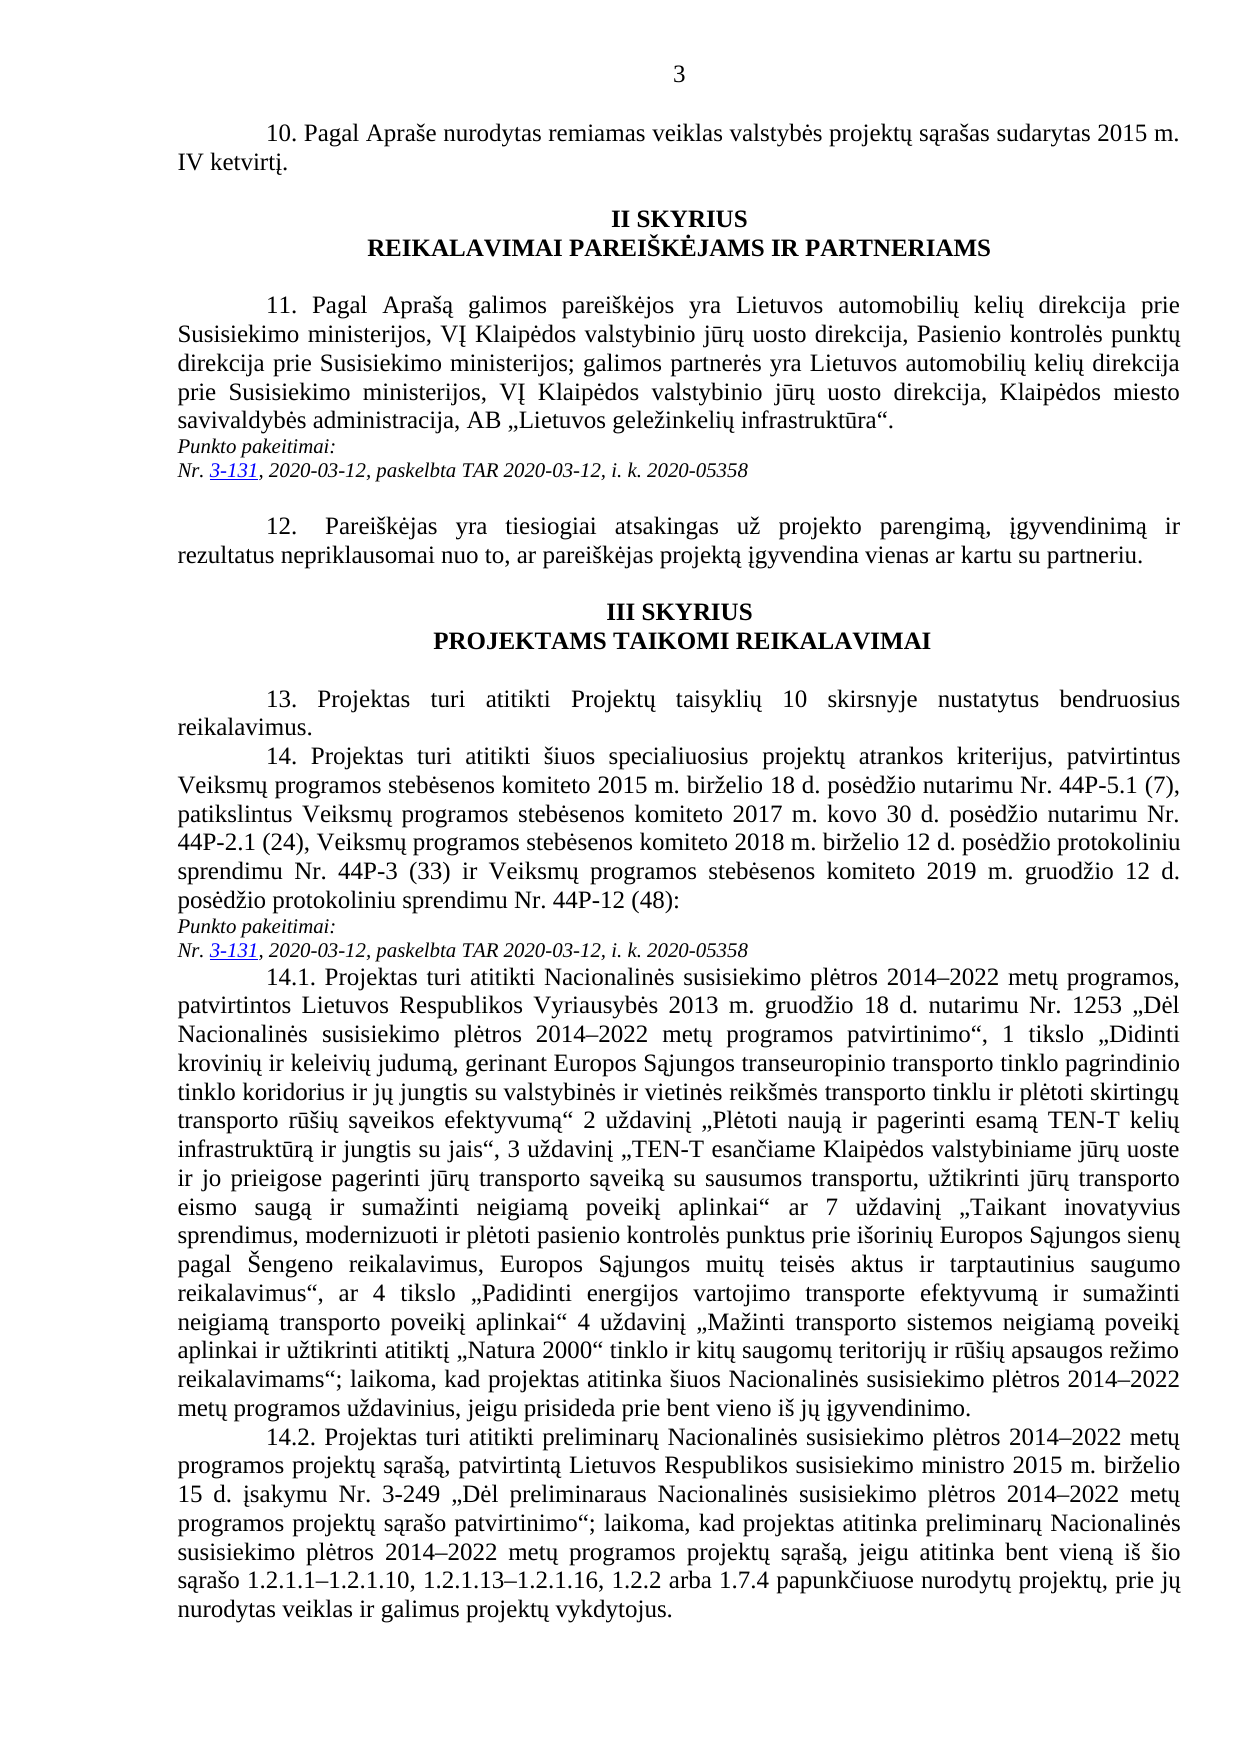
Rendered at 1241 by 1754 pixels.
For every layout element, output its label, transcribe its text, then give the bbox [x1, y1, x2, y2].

text Nr. 3-131, 2020-03-12, paskelbta TAR 2020-03-12, i. k. 2020-05358 [177, 458, 1181, 482]
text REIKALAVIMAI PAREIŠKĖJAMS IR PARTNERIAMS [177, 233, 1181, 262]
text 14. Projektas turi atitikti šiuos specialiuosius projektų atrankos kriterijus, patvirtintus Veiksmų programos stebėsenos komiteto 2015 m. birželio 18 d. posėdžio nutarimu Nr. 44P-5.1 (7), patikslintus Veiksmų programos stebėsenos komiteto 2017 m. kovo 30 d. posėdžio nutarimu Nr. 44P-2.1 (24), Veiksmų programos stebėsenos komiteto 2018 m. birželio 12 d. posėdžio protokoliniu sprendimu Nr. 44P-3 (33) ir Veiksmų programos stebėsenos komiteto 2019 m. gruodžio 12 d. posėdžio protokoliniu sprendimu Nr. 44P-12 (48): [177, 741, 1181, 914]
text 14.2. Projektas turi atitikti preliminarų Nacionalinės susisiekimo plėtros 2014–2022 metų programos projektų sąrašą, patvirtintą Lietuvos Respublikos susisiekimo ministro 2015 m. birželio 15 d. įsakymu Nr. 3-249 „Dėl preliminaraus Nacionalinės susisiekimo plėtros 2014–2022 metų programos projektų sąrašo patvirtinimo“; laikoma, kad projektas atitinka preliminarų Nacionalinės susisiekimo plėtros 2014–2022 metų programos projektų sąrašą, jeigu atitinka bent vieną iš šio sąrašo 1.2.1.1–1.2.1.10, 1.2.1.13–1.2.1.16, 1.2.2 arba 1.7.4 papunkčiuose nurodytų projektų, prie jų nurodytas veiklas ir galimus projektų vykdytojus. [177, 1422, 1181, 1623]
text II SKYRIUS [177, 204, 1181, 233]
text 10. Pagal Apraše nurodytas remiamas veiklas valstybės projektų sąrašas sudarytas 2015 m. IV ketvirtį. [177, 118, 1181, 176]
text PROJEKTAMS TAIKOMI REIKALAVIMAI [177, 626, 1181, 655]
text Nr. 3-131, 2020-03-12, paskelbta TAR 2020-03-12, i. k. 2020-05358 [177, 938, 1181, 962]
text 13. Projektas turi atitikti Projektų taisyklių 10 skirsnyje nustatytus bendruosius reikalavimus. [177, 684, 1181, 741]
text 12. Pareiškėjas yra tiesiogiai atsakingas už projekto parengimą, įgyvendinimą ir rezultatus nepriklausomai nuo to, ar pareiškėjas projektą įgyvendina vienas ar kartu su partneriu. [177, 511, 1181, 569]
text III SKYRIUS [177, 597, 1181, 626]
text 11. Pagal Aprašą galimos pareiškėjos yra Lietuvos automobilių kelių direkcija prie Susisiekimo ministerijos, VĮ Klaipėdos valstybinio jūrų uosto direkcija, Pasienio kontrolės punktų direkcija prie Susisiekimo ministerijos; galimos partnerės yra Lietuvos automobilių kelių direkcija prie Susisiekimo ministerijos, VĮ Klaipėdos valstybinio jūrų uosto direkcija, Klaipėdos miesto savivaldybės administracija, AB „Lietuvos geležinkelių infrastruktūra“. [177, 291, 1181, 434]
text 14.1. Projektas turi atitikti Nacionalinės susisiekimo plėtros 2014–2022 metų programos, patvirtintos Lietuvos Respublikos Vyriausybės 2013 m. gruodžio 18 d. nutarimu Nr. 1253 „Dėl Nacionalinės susisiekimo plėtros 2014–2022 metų programos patvirtinimo“, 1 tikslo „Didinti krovinių ir keleivių judumą, gerinant Europos Sąjungos transeuropinio transporto tinklo pagrindinio tinklo koridorius ir jų jungtis su valstybinės ir vietinės reikšmės transporto tinklu ir plėtoti skirtingų transporto rūšių sąveikos efektyvumą“ 2 uždavinį „Plėtoti naują ir pagerinti esamą TEN-T kelių infrastruktūrą ir jungtis su jais“, 3 uždavinį „TEN-T esančiame Klaipėdos valstybiniame jūrų uoste ir jo prieigose pagerinti jūrų transporto sąveiką su sausumos transportu, užtikrinti jūrų transporto eismo saugą ir sumažinti neigiamą poveikį aplinkai“ ar 7 uždavinį „Taikant inovatyvius sprendimus, modernizuoti ir plėtoti pasienio kontrolės punktus prie išorinių Europos Sąjungos sienų pagal Šengeno reikalavimus, Europos Sąjungos muitų teisės aktus ir tarptautinius saugumo reikalavimus“, ar 4 tikslo „Padidinti energijos vartojimo transporte efektyvumą ir sumažinti neigiamą transporto poveikį aplinkai“ 4 uždavinį „Mažinti transporto sistemos neigiamą poveikį aplinkai ir užtikrinti atitiktį „Natura 2000“ tinklo ir kitų saugomų teritorijų ir rūšių apsaugos režimo reikalavimams“; laikoma, kad projektas atitinka šiuos Nacionalinės susisiekimo plėtros 2014–2022 metų programos uždavinius, jeigu prisideda prie bent vieno iš jų įgyvendinimo. [177, 962, 1181, 1422]
text Punkto pakeitimai: [177, 914, 1181, 938]
text Punkto pakeitimai: [177, 434, 1181, 458]
